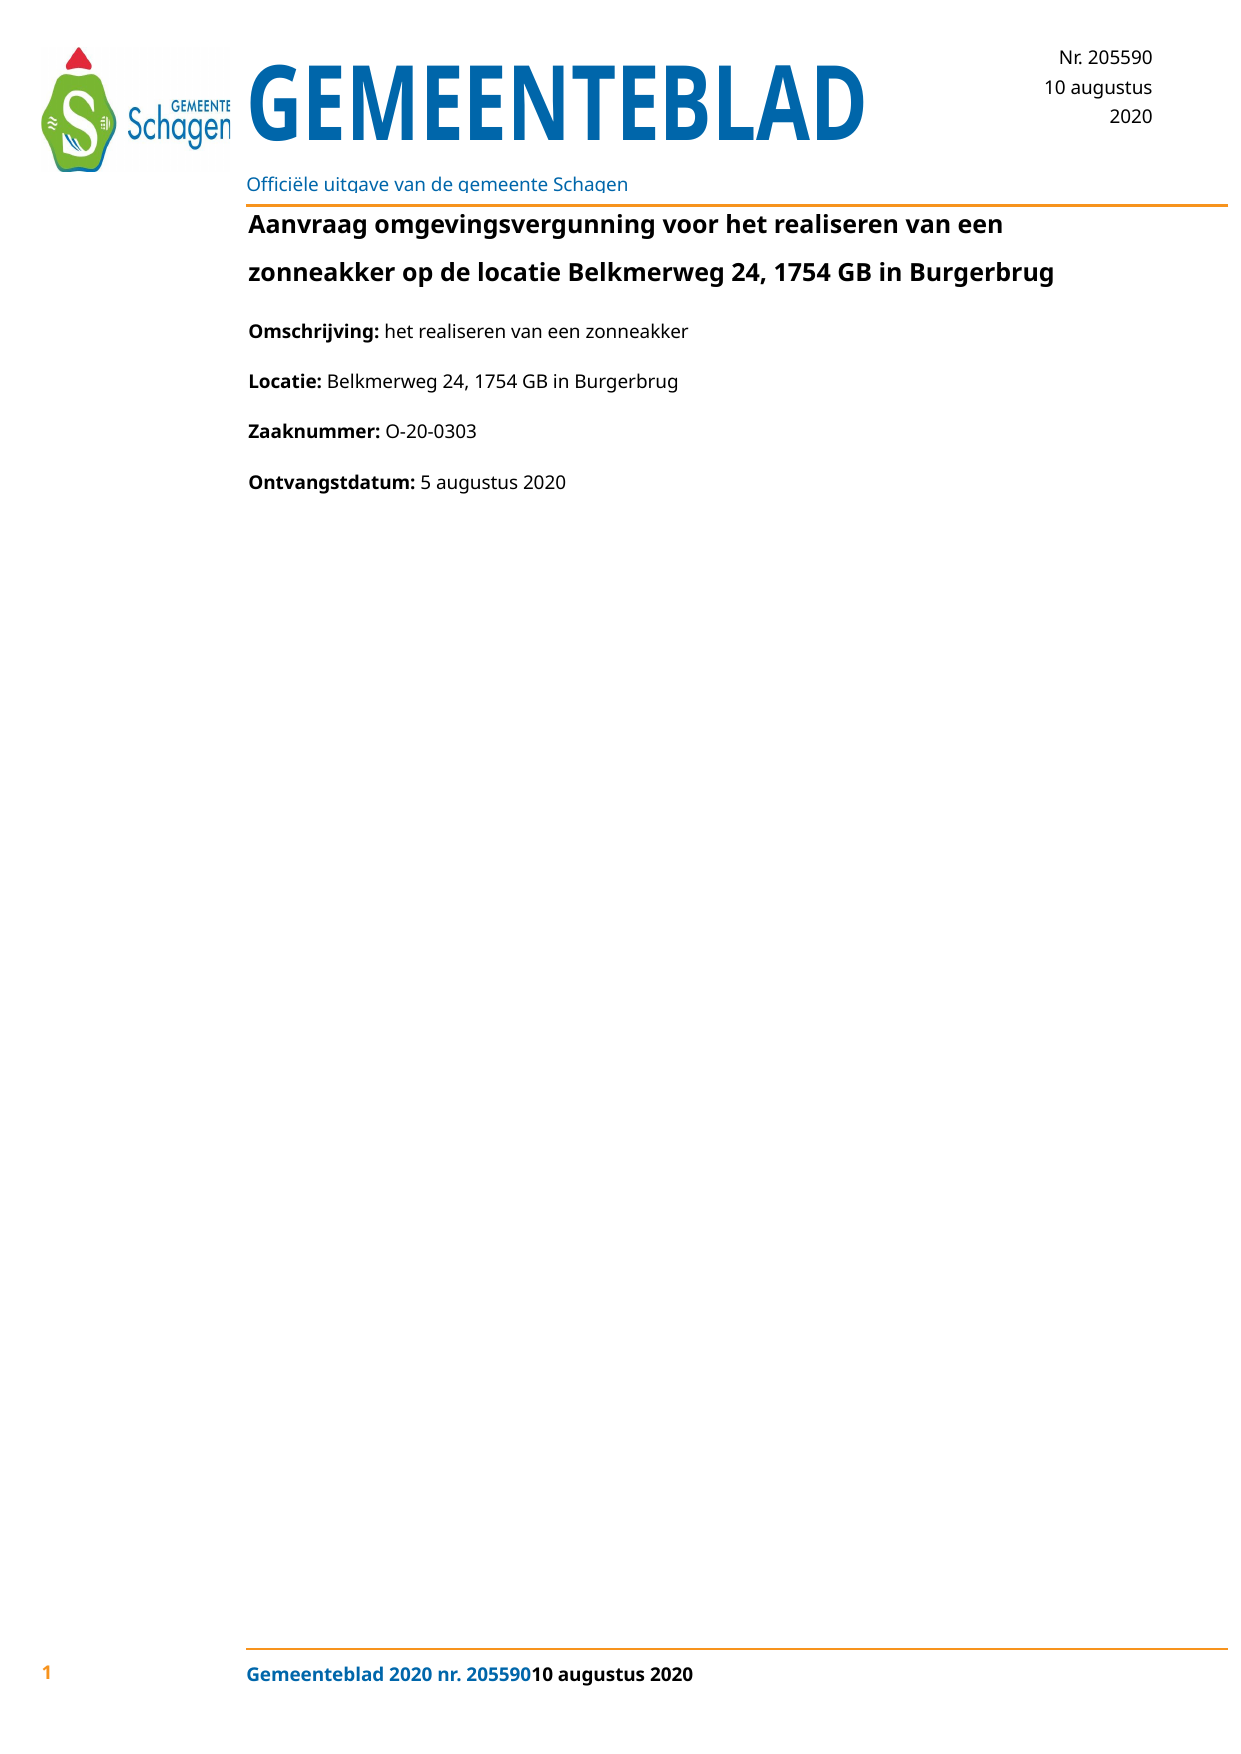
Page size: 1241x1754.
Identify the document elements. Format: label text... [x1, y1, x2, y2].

text Locatie: Belkmerweg 24, 1754 GB in Burgerbrug [248, 368, 1152, 394]
picture [41, 47, 231, 172]
text Aanvraag omgevingsvergunning voor het realiseren van een zonneakker op de locatie Belkmerweg 24, 1754 GB in Burgerbrug [248, 207, 1152, 288]
text Zaaknummer: O-20-0303 [248, 419, 1152, 444]
text Ontvangstdatum: 5 augustus 2020 [248, 469, 1152, 495]
text Omschrijving: het realiseren van een zonneakker [248, 318, 1152, 344]
